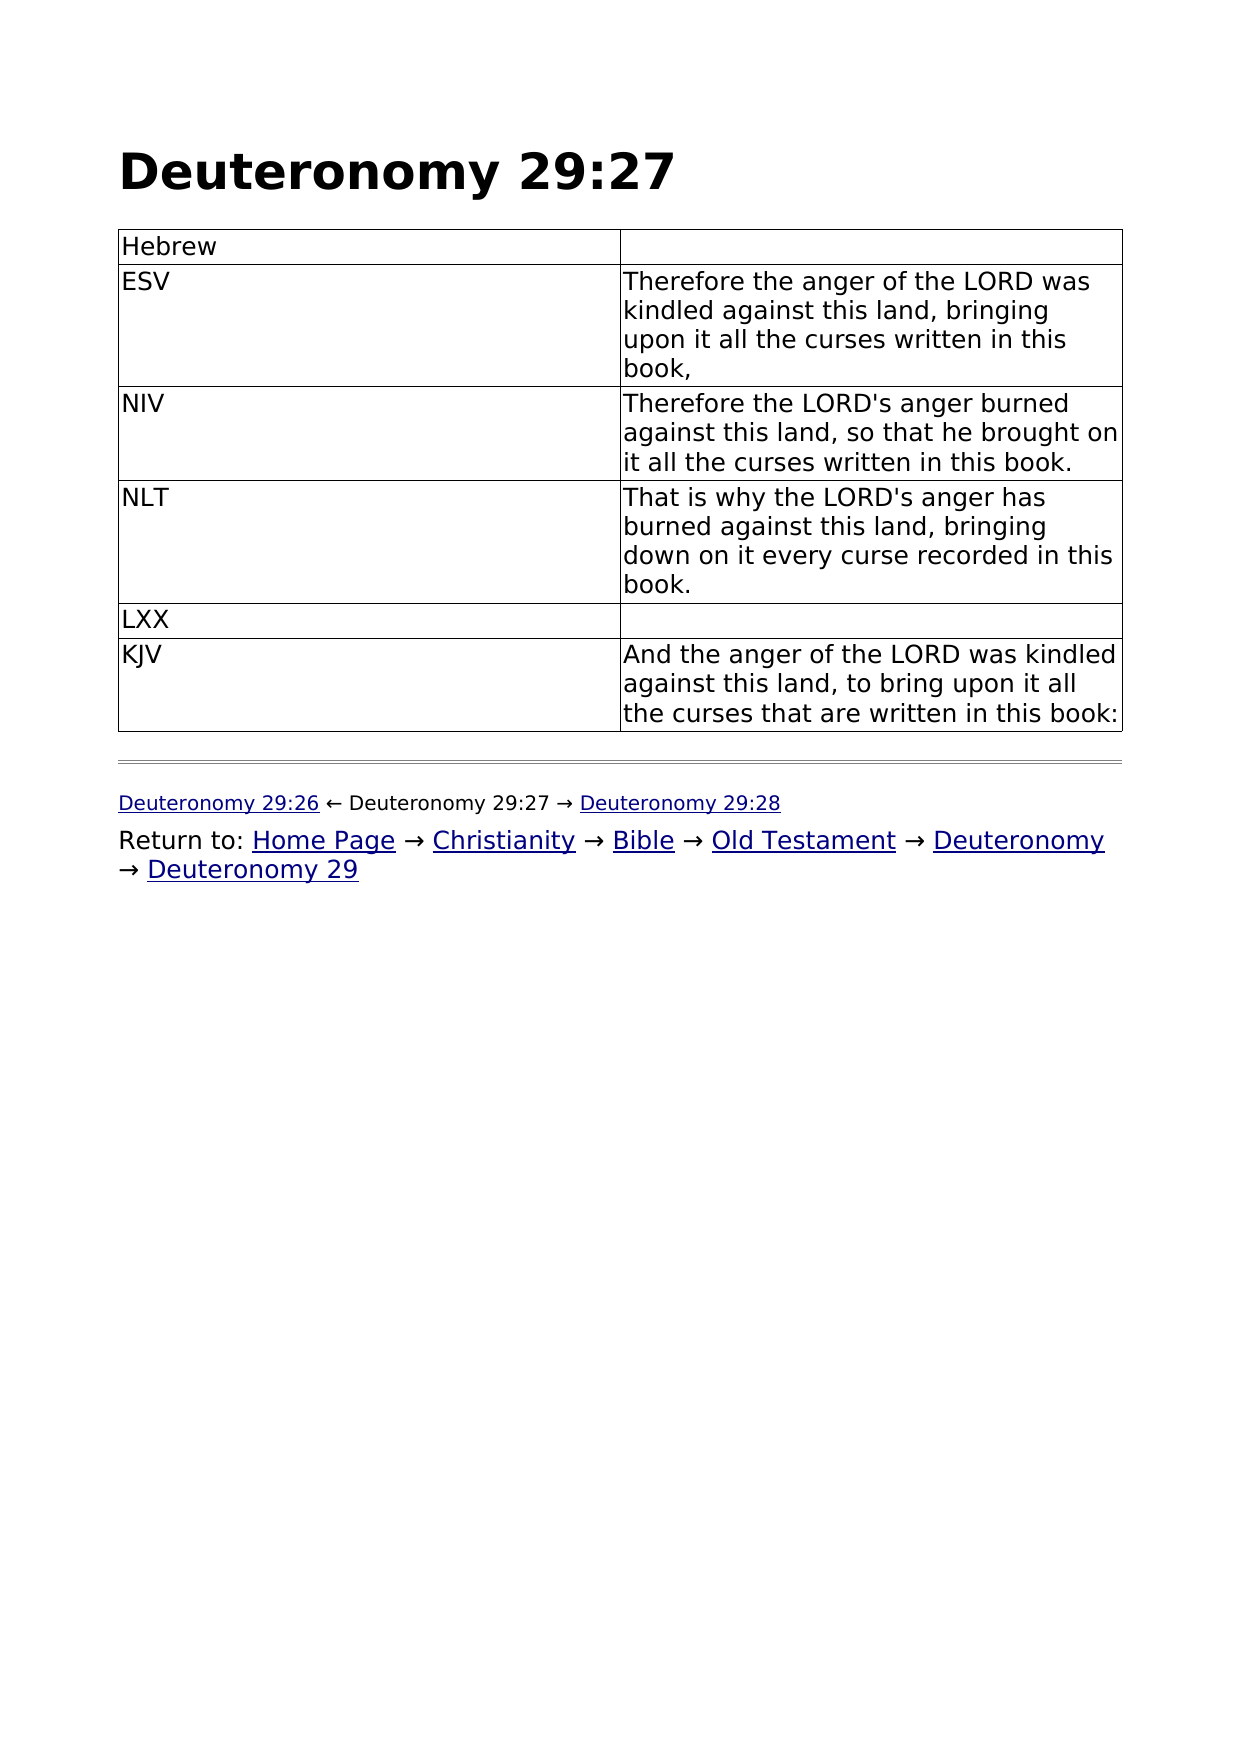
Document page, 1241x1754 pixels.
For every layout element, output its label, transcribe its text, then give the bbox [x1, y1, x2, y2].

table_cell KJV [119, 639, 620, 731]
table_cell NIV [119, 387, 620, 480]
subtitle Deuteronomy 29:27 [118, 143, 1122, 201]
table_header Hebrew [119, 230, 620, 264]
table_cell NLT [119, 481, 620, 602]
table_cell LXX [119, 604, 620, 637]
table_header [621, 230, 1122, 264]
table_cell And the anger of the LORD was kindled against this land, to bring upon it all the curses that are written in this book: [621, 639, 1122, 731]
table_cell Therefore the anger of the LORD was kindled against this land, bringing upon it all the curses written in this book, [621, 265, 1122, 386]
table_cell That is why the LORD's anger has burned against this land, bringing down on it every curse recorded in this book. [621, 481, 1122, 602]
text Return to: Home Page → Christianity → Bible → Old Testament → Deuteronomy → Deuteronomy 29 [118, 826, 1122, 884]
text Deuteronomy 29:26 ← Deuteronomy 29:27 → Deuteronomy 29:28 [118, 792, 1122, 826]
table_cell Therefore the LORD's anger burned against this land, so that he brought on it all the curses written in this book. [621, 387, 1122, 480]
table_cell ESV [119, 265, 620, 386]
table_cell [621, 604, 1122, 637]
